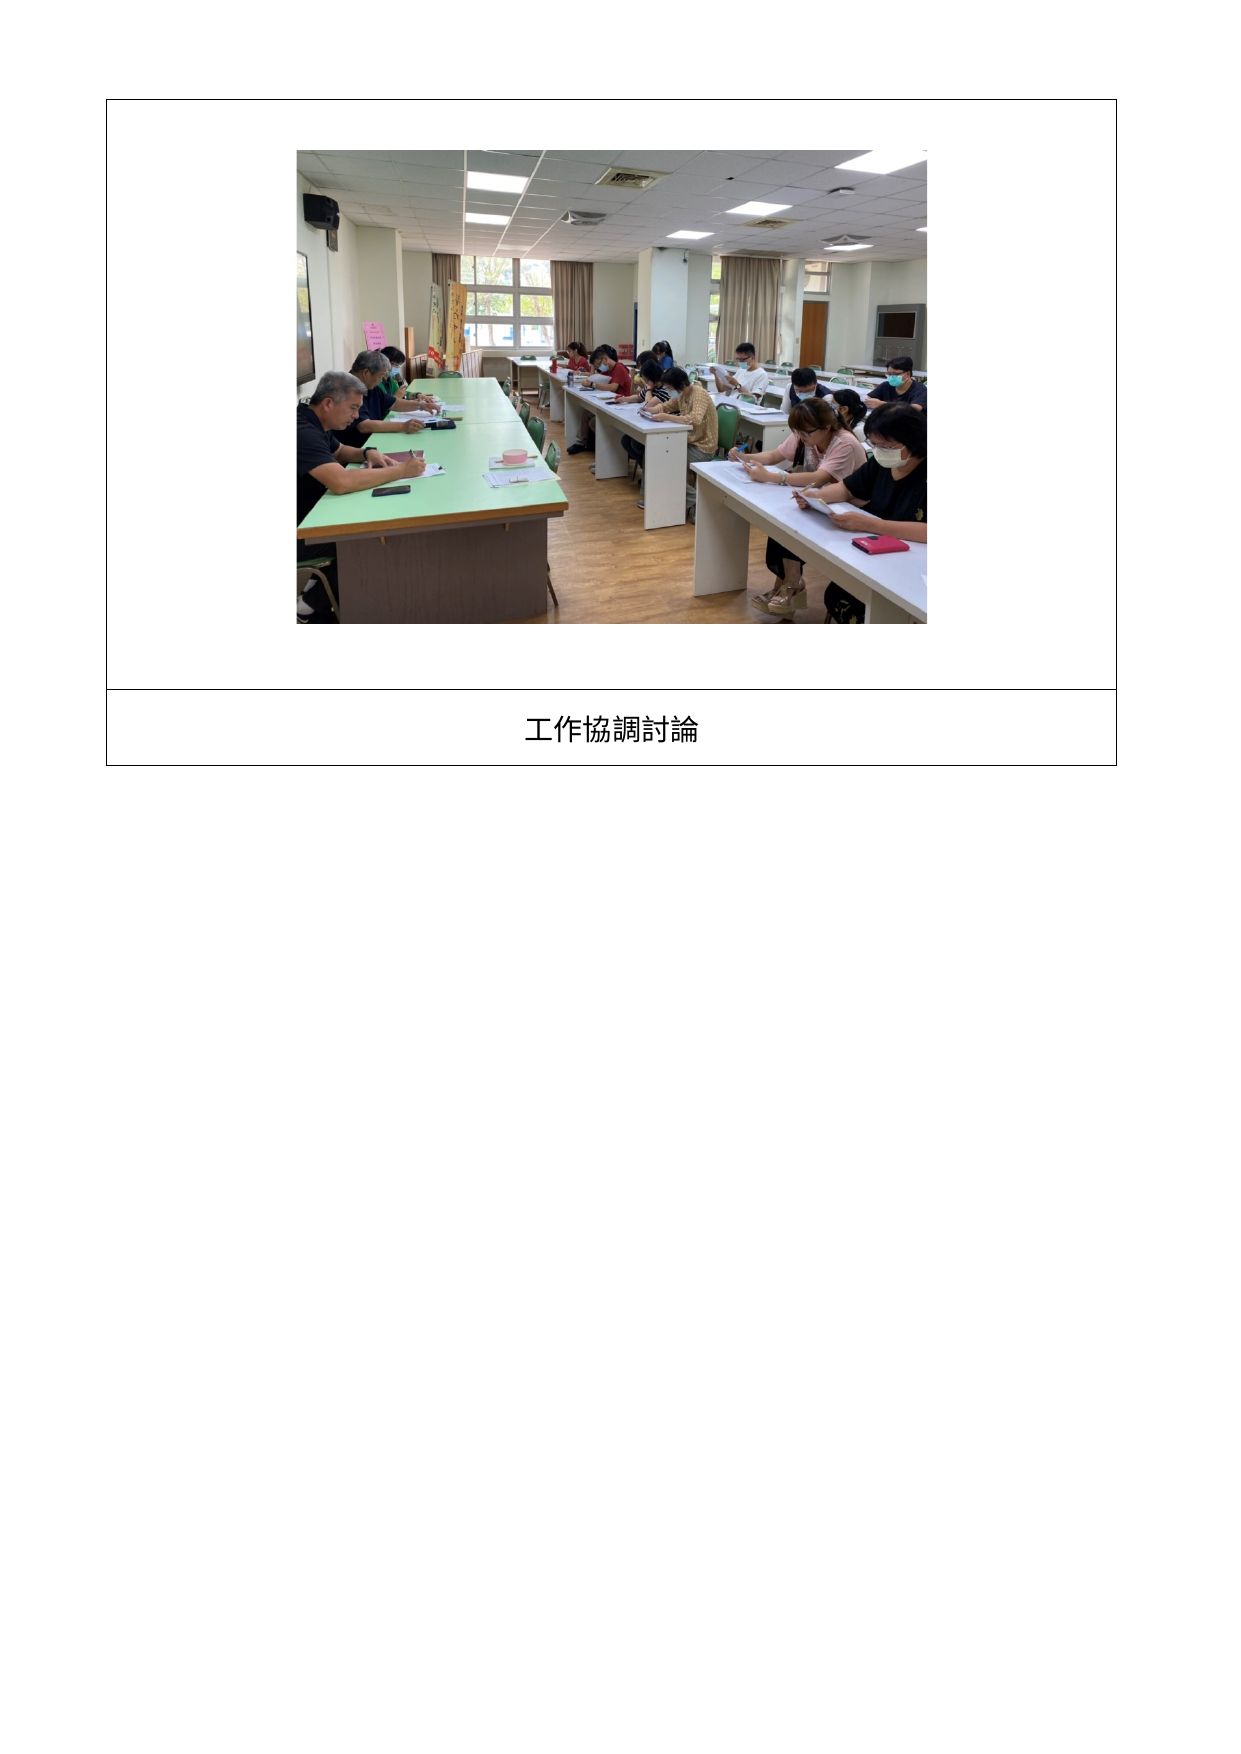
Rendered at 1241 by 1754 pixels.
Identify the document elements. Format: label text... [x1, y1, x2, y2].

table_cell [107, 100, 1116, 689]
table_cell 工作協調討論 [107, 690, 1116, 765]
picture [296, 150, 928, 624]
